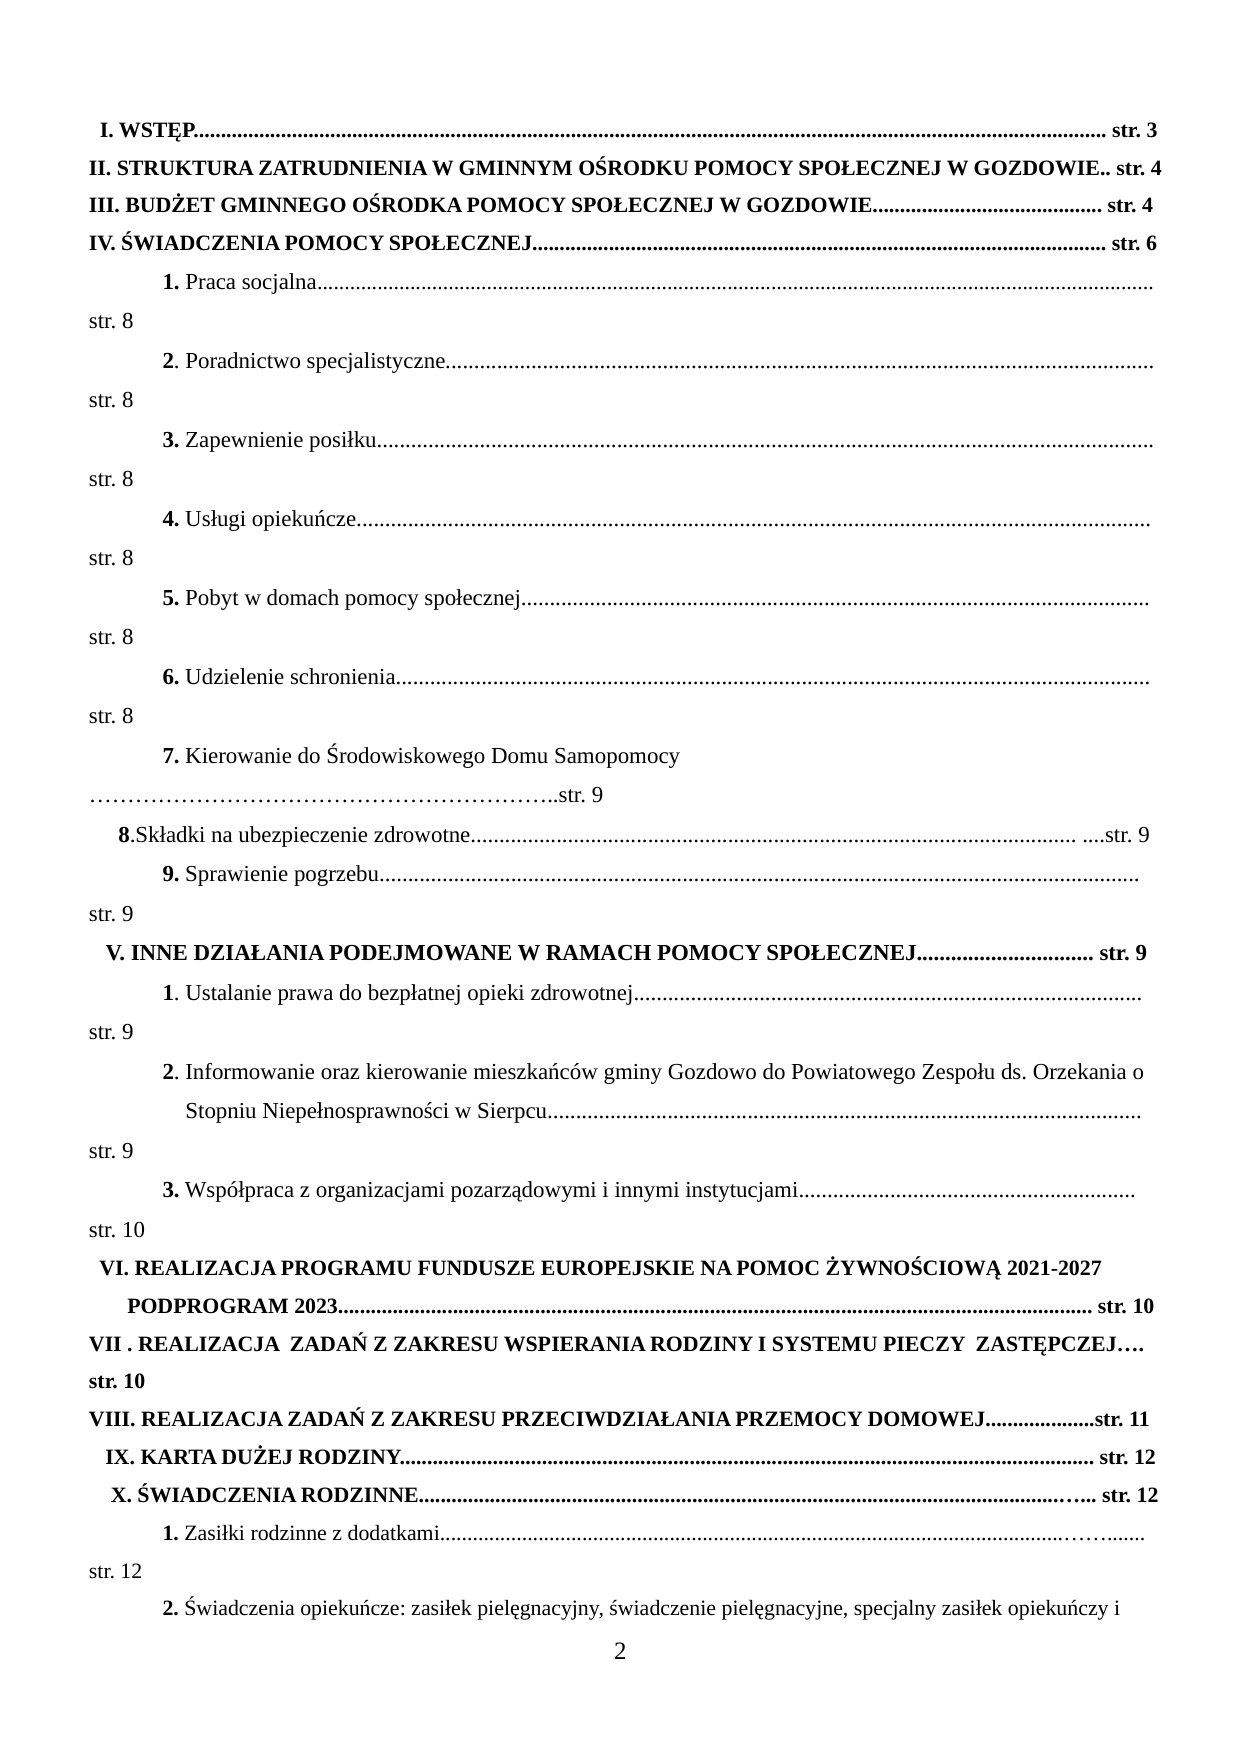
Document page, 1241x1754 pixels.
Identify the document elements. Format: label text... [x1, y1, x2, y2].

text III. BUDŻET GMINNEGO OŚRODKA POMOCY SPOŁECZNEJ W GOZDOWIE.......................................... str. 4 [89, 192, 1163, 218]
text II. STRUKTURA ZATRUDNIENIA W GMINNYM OŚRODKU POMOCY SPOŁECZNEJ W GOZDOWIE.. str. 4 [89, 155, 1163, 180]
text 1. Zasiłki rodzinne z dodatkami..................................................................................................................……....... str. 12 [89, 1520, 1163, 1583]
text 1. Praca socjalna......................................................................................................................................................... str. 8 [89, 268, 1163, 334]
text I. WSTĘP....................................................................................................................................................................... str. 3 [89, 117, 1163, 142]
text IX. KARTA DUŻEJ RODZINY............................................................................................................................... str. 12 [89, 1444, 1163, 1469]
text X. ŚWIADCZENIA RODZINNE.....................................................................................................................…... str. 12 [89, 1482, 1163, 1507]
text 9. Sprawienie pogrzebu..................................................................................................................................... str. 9 [89, 860, 1163, 926]
text 2. Świadczenia opiekuńcze: zasiłek pielęgnacyjny, świadczenie pielęgnacyjne, specjalny zasiłek opiekuńczy i [89, 1595, 1163, 1621]
text 5. Pobyt w domach pomocy społecznej.............................................................................................................. str. 8 [89, 584, 1163, 650]
text 7. Kierowanie do Środowiskowego Domu Samopomocy ……………………………………………………..str. 9 [89, 742, 1163, 808]
text VIII. REALIZACJA ZADAŃ Z ZAKRESU PRZECIWDZIAŁANIA PRZEMOCY DOMOWEJ....................str. 11 [89, 1406, 1163, 1432]
text Stopniu Niepełnosprawności w Sierpcu........................................................................................................ str. 9 [89, 1097, 1163, 1163]
text IV. ŚWIADCZENIA POMOCY SPOŁECZNEJ......................................................................................................... str. 6 [89, 230, 1163, 256]
text 8.Składki na ubezpieczenie zdrowotne.......................................................................................................... ....str. 9 [89, 821, 1163, 847]
text PODPROGRAM 2023.......................................................................................................................................... str. 10 VII . REALIZACJA ZADAŃ Z ZAKRESU WSPIERANIA RODZINY I SYSTEMU PIECZY ZASTĘPCZEJ…. str. 10 [89, 1293, 1163, 1394]
text 3. Zapewnienie posiłku........................................................................................................................................ str. 8 [89, 426, 1163, 492]
text 2. Poradnictwo specjalistyczne............................................................................................................................ str. 8 [89, 347, 1163, 413]
text 1. Ustalanie prawa do bezpłatnej opieki zdrowotnej......................................................................................... str. 9 [89, 979, 1163, 1044]
text VI. REALIZACJA PROGRAMU FUNDUSZE EUROPEJSKIE NA POMOC ŻYWNOŚCIOWĄ 2021-2027 [89, 1255, 1163, 1280]
text 6. Udzielenie schronienia.................................................................................................................................... str. 8 [89, 663, 1163, 729]
text 3. Współpraca z organizacjami pozarządowymi i innymi instytucjami........................................................... str. 10 [89, 1176, 1163, 1242]
text 4. Usługi opiekuńcze........................................................................................................................................... str. 8 [89, 505, 1163, 571]
text 2. Informowanie oraz kierowanie mieszkańców gminy Gozdowo do Powiatowego Zespołu ds. Orzekania o [89, 1058, 1163, 1084]
text V. INNE DZIAŁANIA PODEJMOWANE W RAMACH POMOCY SPOŁECZNEJ............................... str. 9 [89, 939, 1163, 966]
